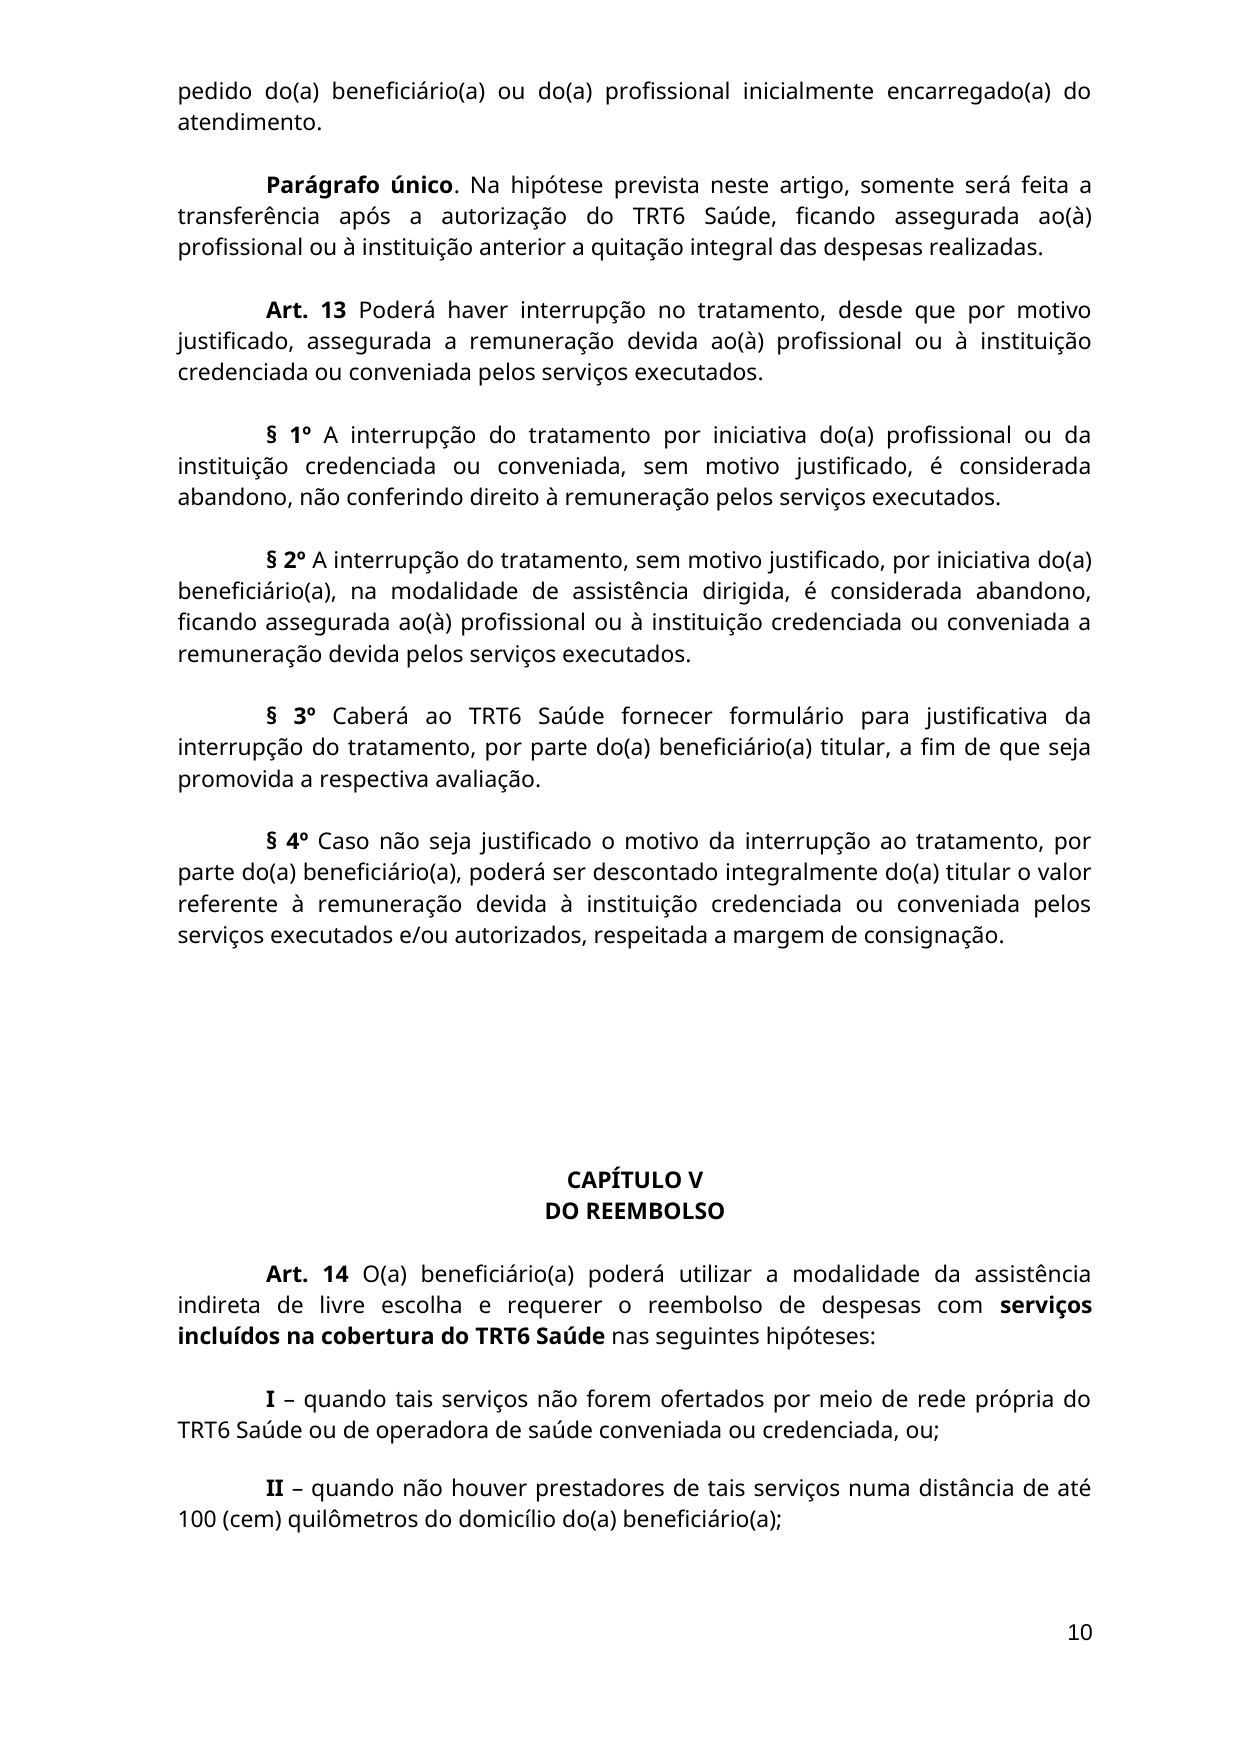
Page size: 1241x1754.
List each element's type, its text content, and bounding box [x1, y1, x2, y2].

text II – quando não houver prestadores de tais serviços numa distância de até 100 (cem) quilômetros do domicílio do(a) beneficiário(a); [177, 1471, 1092, 1534]
text Art. 13 Poderá haver interrupção no tratamento, desde que por motivo justificado, assegurada a remuneração devida ao(à) profissional ou à instituição credenciada ou conveniada pelos serviços executados. [177, 294, 1092, 387]
text § 3º Caberá ao TRT6 Saúde fornecer formulário para justificativa da interrupção do tratamento, por parte do(a) beneficiário(a) titular, a fim de que seja promovida a respectiva avaliação. [177, 700, 1092, 794]
text § 2º A interrupção do tratamento, sem motivo justificado, por iniciativa do(a) beneficiário(a), na modalidade de assistência dirigida, é considerada abandono, ficando assegurada ao(à) profissional ou à instituição credenciada ou conveniada a remuneração devida pelos serviços executados. [177, 544, 1092, 669]
text I – quando tais serviços não forem ofertados por meio de rede própria do TRT6 Saúde ou de operadora de saúde conveniada ou credenciada, ou; [177, 1383, 1092, 1445]
text pedido do(a) beneficiário(a) ou do(a) profissional inicialmente encarregado(a) do atendimento. [177, 75, 1092, 137]
text § 4º Caso não seja justificado o motivo da interrupção ao tratamento, por parte do(a) beneficiário(a), poderá ser descontado integralmente do(a) titular o valor referente à remuneração devida à instituição credenciada ou conveniada pelos serviços executados e/ou autorizados, respeitada a margem de consignação. [177, 825, 1092, 950]
text DO REEMBOLSO [177, 1195, 1092, 1226]
text § 1º A interrupção do tratamento por iniciativa do(a) profissional ou da instituição credenciada ou conveniada, sem motivo justificado, é considerada abandono, não conferindo direito à remuneração pelos serviços executados. [177, 419, 1092, 512]
text CAPÍTULO V [177, 1164, 1092, 1195]
text Art. 14 O(a) beneficiário(a) poderá utilizar a modalidade da assistência indireta de livre escolha e requerer o reembolso de despesas com serviços incluídos na cobertura do TRT6 Saúde nas seguintes hipóteses: [177, 1258, 1092, 1351]
text Parágrafo único. Na hipótese prevista neste artigo, somente será feita a transferência após a autorização do TRT6 Saúde, ficando assegurada ao(à) profissional ou à instituição anterior a quitação integral das despesas realizadas. [177, 169, 1092, 262]
